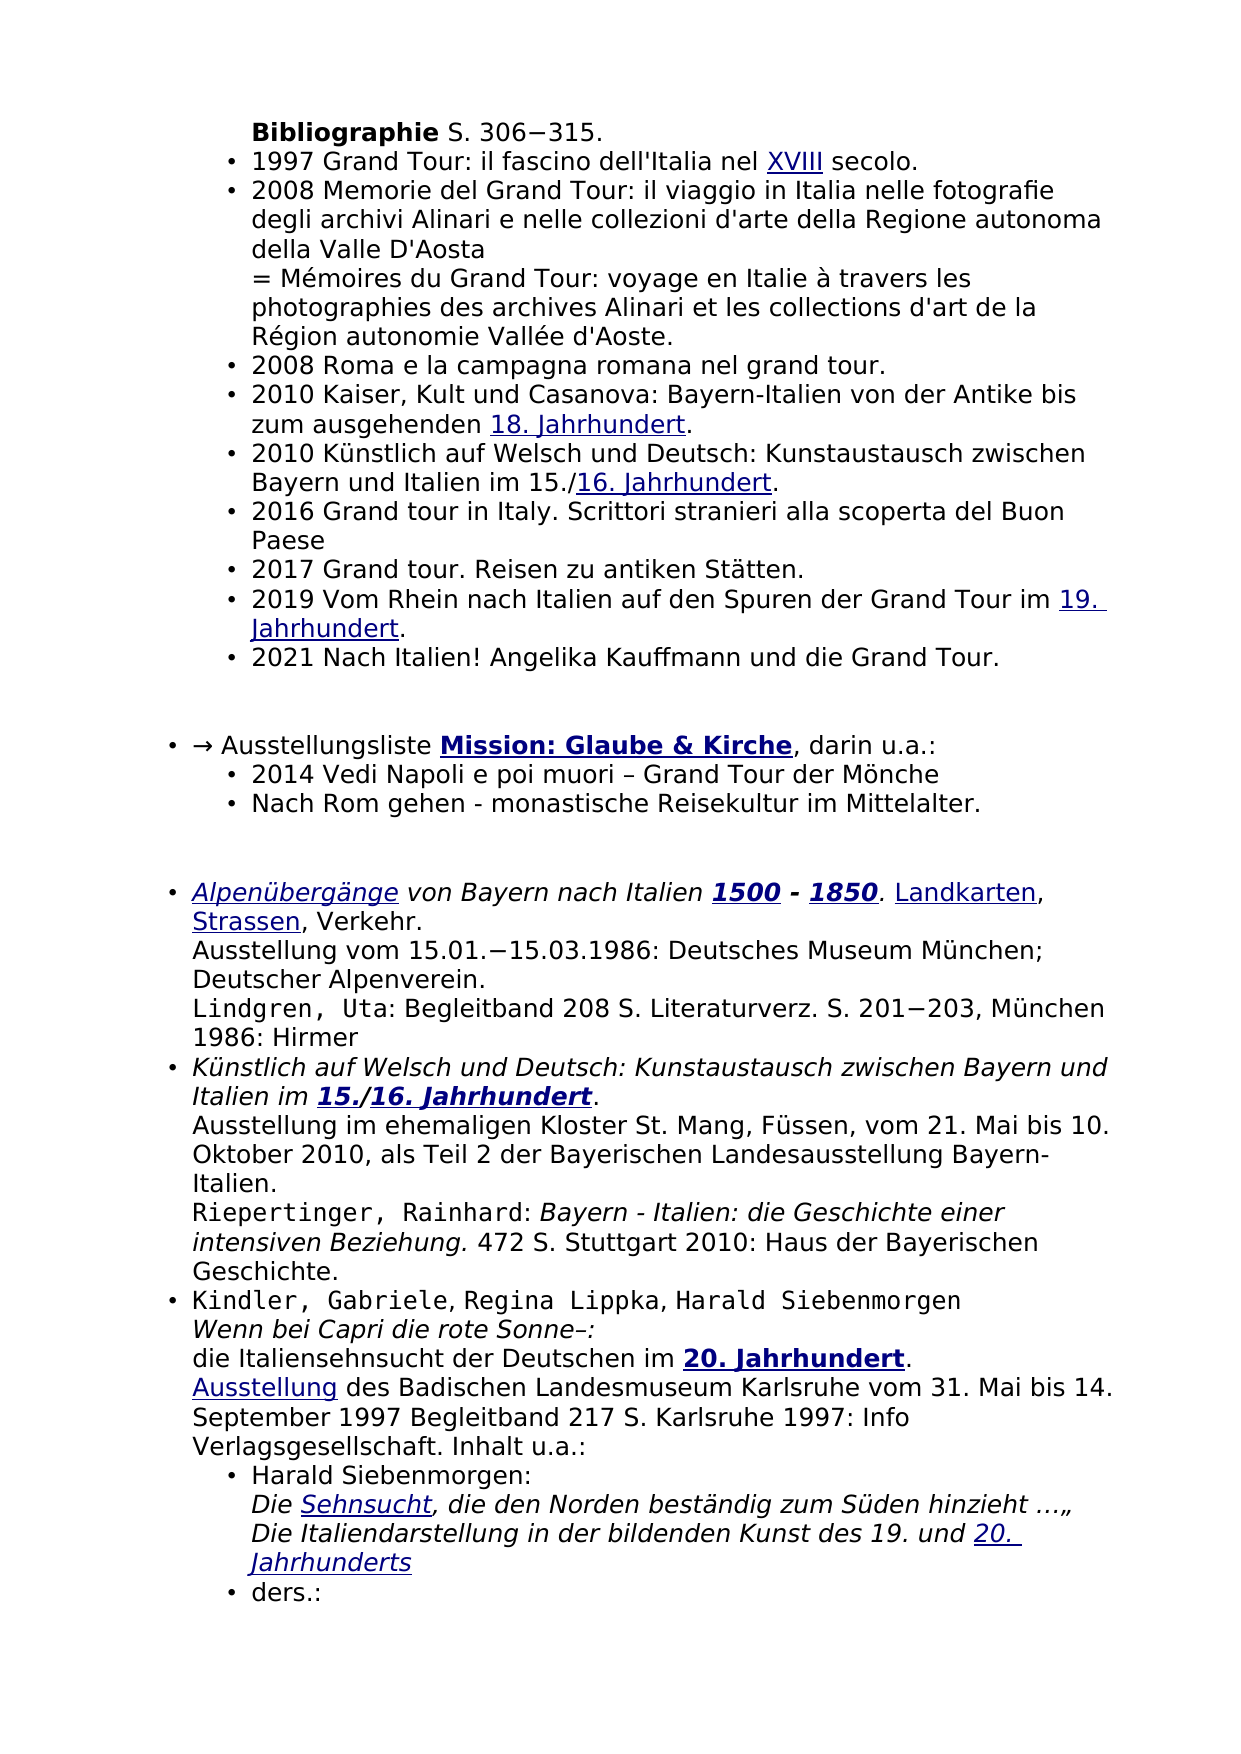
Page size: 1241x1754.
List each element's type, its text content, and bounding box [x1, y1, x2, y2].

list Künstlich auf Welsch und Deutsch: Kunstaustausch zwischen Bayern und Italien im 15./16. Jahrhundert. Ausstellung im ehemaligen Kloster St. Mang, Füssen, vom 21. Mai bis 10. Oktober 2010, als Teil 2 der Bayerischen Landesausstellung Bayern-Italien. Riepertinger, Rainhard: Bayern - Italien: die Geschichte einer intensiven Beziehung. 472 S. Stuttgart 2010: Haus der Bayerischen Geschichte. [177, 1053, 1122, 1286]
list 2008 Memorie del Grand Tour: il viaggio in Italia nelle fotografie degli archivi Alinari e nelle collezioni d'arte della Regione autonoma della Valle D'Aosta = Mémoires du Grand Tour: voyage en Italie à travers les photographies des archives Alinari et les collections d'art de la Région autonomie Vallée d'Aoste. [236, 176, 1122, 351]
list 2010 Kaiser, Kult und Casanova: Bayern-Italien von der Antike bis zum ausgehenden 18. Jahrhundert. [236, 381, 1122, 439]
list 2010 Künstlich auf Welsch und Deutsch: Kunstaustausch zwischen Bayern und Italien im 15./16. Jahrhundert. [236, 439, 1122, 497]
list → Ausstellungsliste Mission: Glaube & Kirche, darin u.a.: [177, 731, 1122, 760]
list 1997 Grand Tour: il fascino dell'Italia nel XVIII secolo. [236, 147, 1122, 176]
list 2008 Roma e la campagna romana nel grand tour. [236, 351, 1122, 381]
list 2014 Vedi Napoli e poi muori – Grand Tour der Mönche [236, 760, 1122, 789]
list ders.: [236, 1578, 1122, 1607]
list Harald Siebenmorgen: Die Sehnsucht, die den Norden beständig zum Süden hinzieht …„ Die Italiendarstellung in der bildenden Kunst des 19. und 20. Jahrhunderts [236, 1461, 1122, 1578]
list Alpenübergänge von Bayern nach Italien 1500 - 1850. Landkarten, Strassen, Verkehr. Ausstellung vom 15.01.−15.03.1986: Deutsches Museum München; Deutscher Alpenverein. Lindgren, Uta: Begleitband 208 S. Literaturverz. S. 201−203, München 1986: Hirmer [177, 878, 1122, 1053]
list Bibliographie S. 306−315. [236, 118, 1122, 147]
list 2017 Grand tour. Reisen zu antiken Stätten. [236, 556, 1122, 585]
list Nach Rom gehen - monastische Reisekultur im Mittelalter. [236, 789, 1122, 819]
list 2021 Nach Italien! Angelika Kauffmann und die Grand Tour. [236, 643, 1122, 672]
list 2016 Grand tour in Italy. Scrittori stranieri alla scoperta del Buon Paese [236, 497, 1122, 556]
list Kindler, Gabriele, Regina Lippka, Harald Siebenmorgen Wenn bei Capri die rote Sonne–: die Italiensehnsucht der Deutschen im 20. Jahrhundert. Ausstellung des Badischen Landesmuseum Karlsruhe vom 31. Mai bis 14. September 1997 Begleitband 217 S. Karlsruhe 1997: Info Verlagsgesellschaft. Inhalt u.a.: [177, 1286, 1122, 1461]
list 2019 Vom Rhein nach Italien auf den Spuren der Grand Tour im 19. Jahrhundert. [236, 585, 1122, 643]
